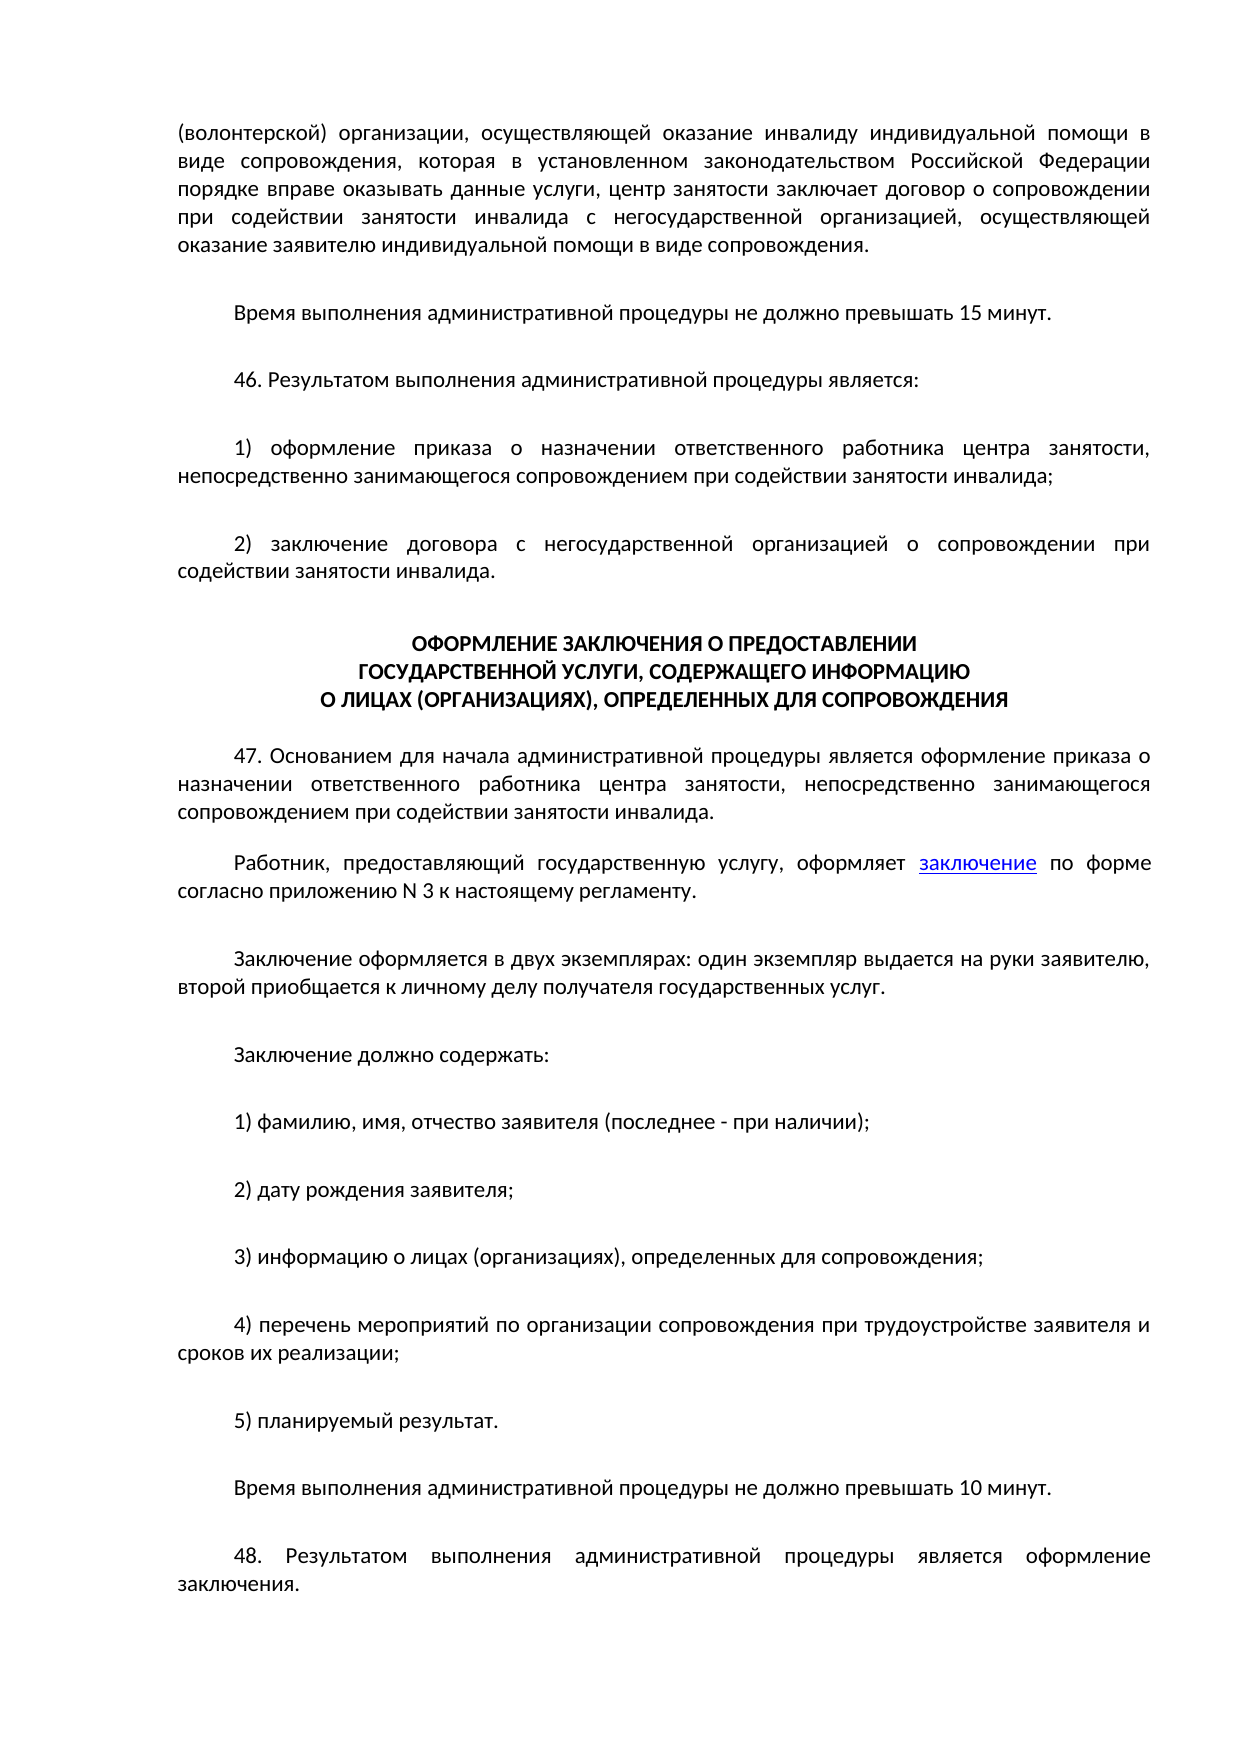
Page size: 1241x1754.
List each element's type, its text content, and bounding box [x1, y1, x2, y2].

text 46. Результатом выполнения административной процедуры является: [177, 365, 1152, 393]
title ОФОРМЛЕНИЕ ЗАКЛЮЧЕНИЯ О ПРЕДОСТАВЛЕНИИ [177, 629, 1152, 657]
text 4) перечень мероприятий по организации сопровождения при трудоустройстве заявителя и сроков их реализации; [177, 1310, 1152, 1366]
text 1) фамилию, имя, отчество заявителя (последнее - при наличии); [177, 1107, 1152, 1135]
text Время выполнения административной процедуры не должно превышать 10 минут. [177, 1473, 1152, 1501]
text 3) информацию о лицах (организациях), определенных для сопровождения; [177, 1242, 1152, 1271]
text Работник, предоставляющий государственную услугу, оформляет заключение по форме согласно приложению N 3 к настоящему регламенту. [177, 848, 1152, 904]
text Заключение оформляется в двух экземплярах: один экземпляр выдается на руки заявителю, второй приобщается к личному делу получателя государственных услуг. [177, 944, 1152, 1000]
text Время выполнения административной процедуры не должно превышать 15 минут. [177, 298, 1152, 326]
text 1) оформление приказа о назначении ответственного работника центра занятости, непосредственно занимающегося сопровождением при содействии занятости инвалида; [177, 433, 1152, 489]
text 2) дату рождения заявителя; [177, 1175, 1152, 1203]
text 48. Результатом выполнения административной процедуры является оформление заключения. [177, 1541, 1152, 1597]
text 2) заключение договора с негосударственной организацией о сопровождении при содействии занятости инвалида. [177, 529, 1152, 585]
title ГОСУДАРСТВЕННОЙ УСЛУГИ, СОДЕРЖАЩЕГО ИНФОРМАЦИЮ [177, 657, 1152, 685]
text 5) планируемый результат. [177, 1406, 1152, 1434]
text Заключение должно содержать: [177, 1040, 1152, 1068]
title О ЛИЦАХ (ОРГАНИЗАЦИЯХ), ОПРЕДЕЛЕННЫХ ДЛЯ СОПРОВОЖДЕНИЯ [177, 685, 1152, 713]
text (волонтерской) организации, осуществляющей оказание инвалиду индивидуальной помощи в виде сопровождения, которая в установленном законодательством Российской Федерации порядке вправе оказывать данные услуги, центр занятости заключает договор о сопровождении при содействии занятости инвалида с негосударственной организацией, осуществляющей оказание заявителю индивидуальной помощи в виде сопровождения. [177, 118, 1152, 258]
text 47. Основанием для начала административной процедуры является оформление приказа о назначении ответственного работника центра занятости, непосредственно занимающегося сопровождением при содействии занятости инвалида. [177, 741, 1152, 826]
